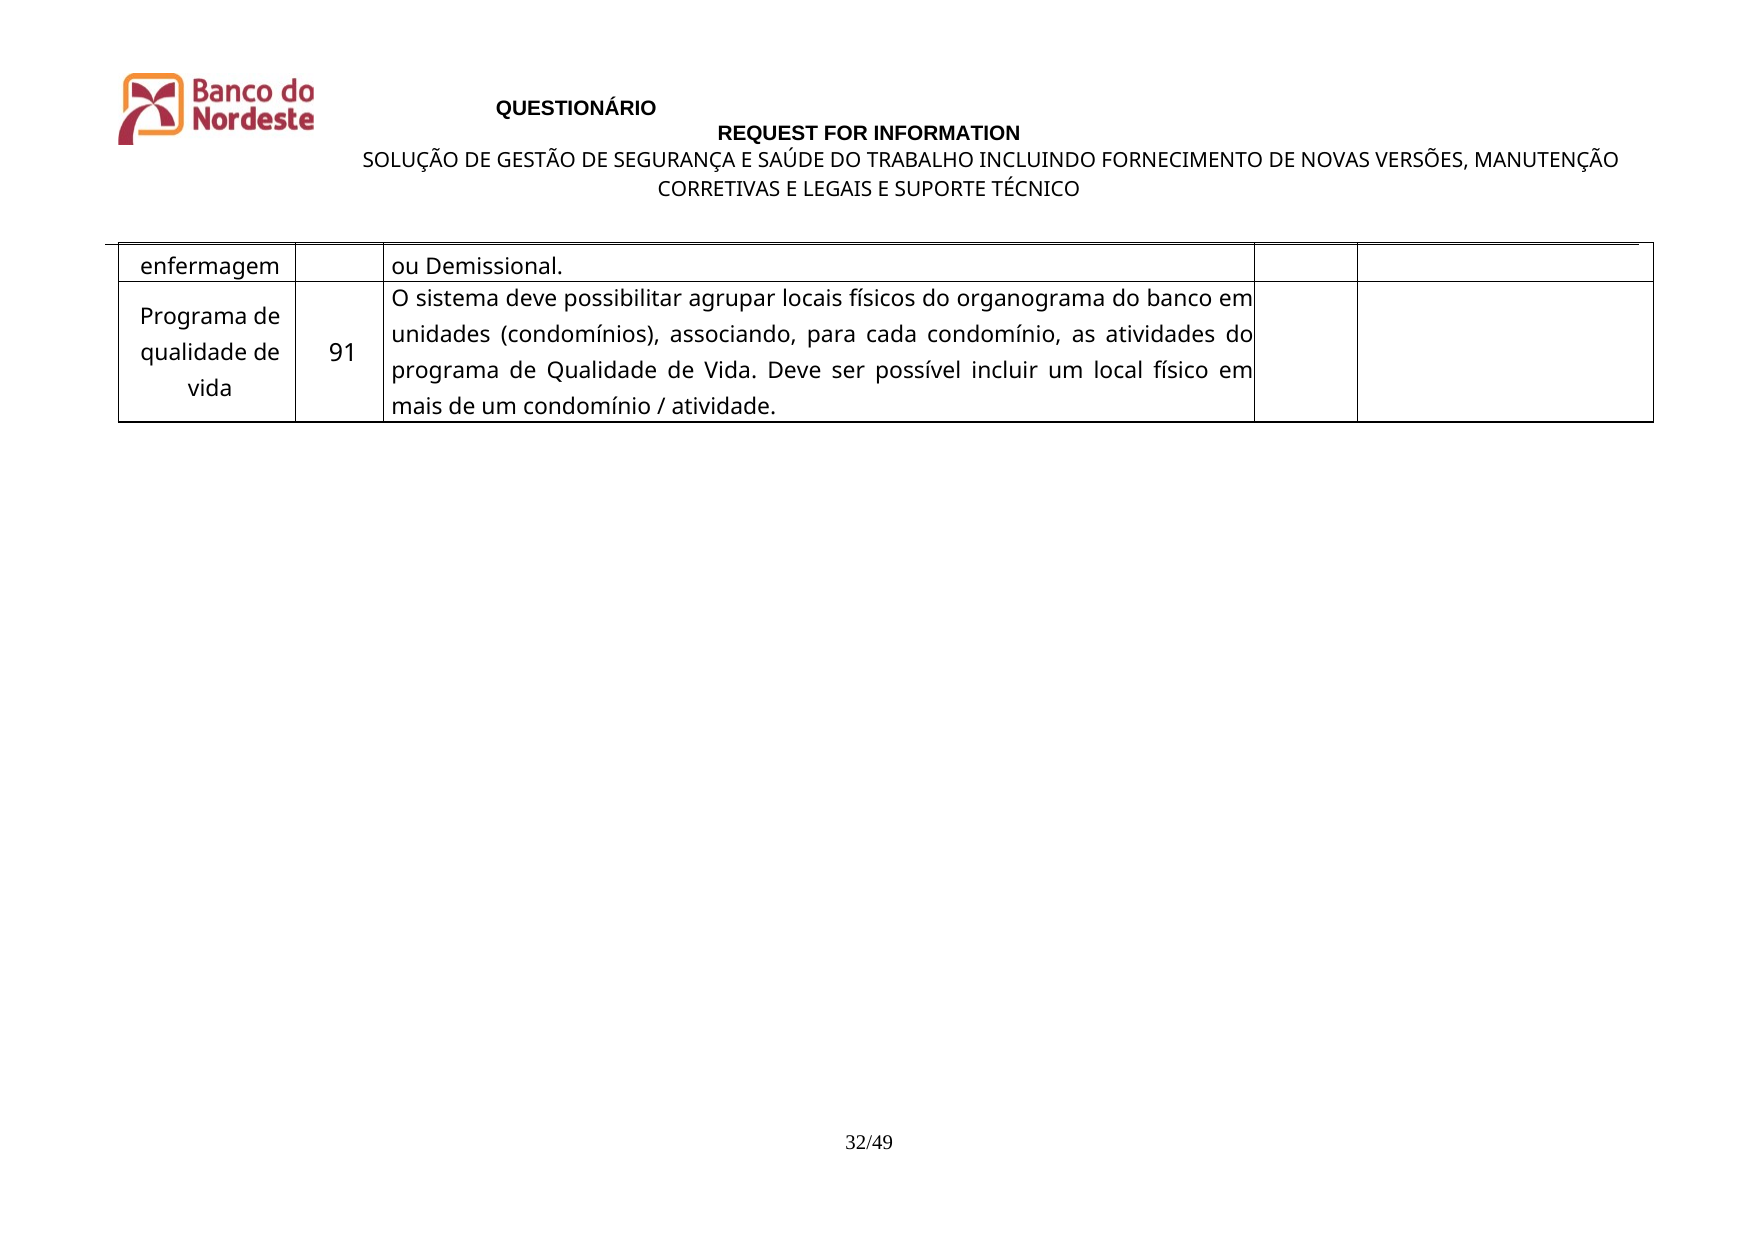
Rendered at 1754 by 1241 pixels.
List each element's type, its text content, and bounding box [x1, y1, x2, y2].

table_cell [1358, 282, 1653, 421]
table_cell O sistema deve possibilitar agrupar locais físicos do organograma do banco em unidades (condomínios), associando, para cada condomínio, as atividades do programa de Qualidade de Vida. Deve ser possível incluir um local físico em mais de um condomínio / atividade. [384, 282, 1254, 421]
table_cell 91 [296, 282, 383, 421]
table_cell [1255, 282, 1357, 421]
picture [118, 73, 314, 145]
table_cell ou Demissional. [384, 243, 1254, 281]
table_cell [296, 243, 383, 281]
table_cell Programa de qualidade de vida [119, 282, 295, 421]
table_cell enfermagem [119, 243, 295, 281]
table_cell [1255, 243, 1357, 281]
table_cell [1358, 243, 1653, 281]
